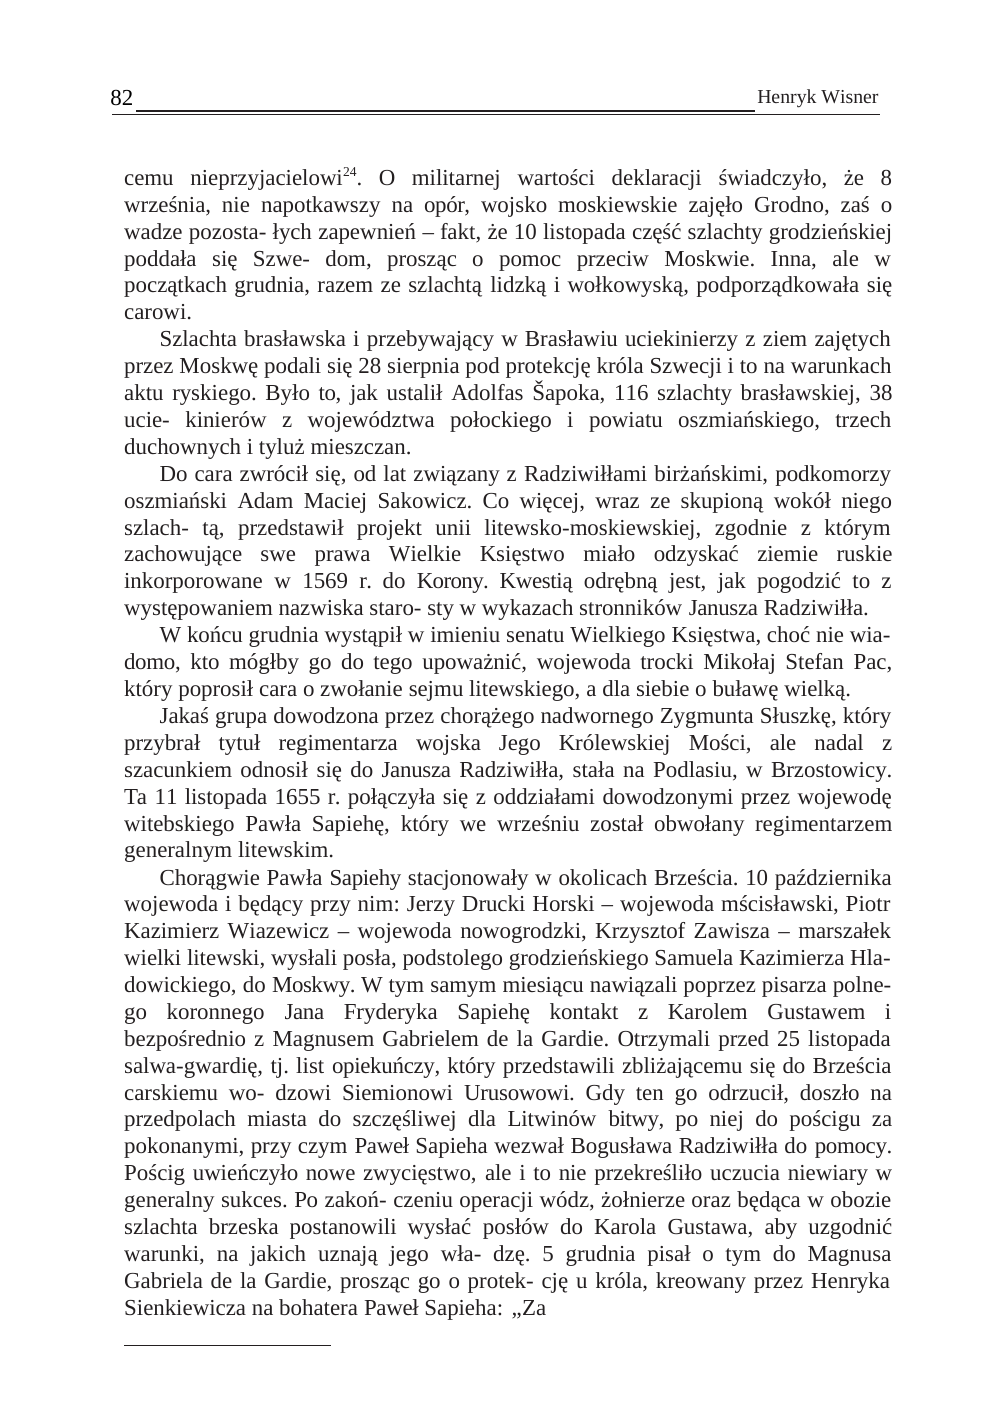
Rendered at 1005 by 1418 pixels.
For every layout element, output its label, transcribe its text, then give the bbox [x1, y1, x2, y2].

text cemu nieprzyjacielowi24. O militarnej wartości deklaracji świadczyło, że 8 września, nie napotkawszy na opór, wojsko moskiewskie zajęło Grodno, zaś o wadze pozosta- łych zapewnień – fakt, że 10 listopada część szlachty grodzieńskiej poddała się Szwe- dom, prosząc o pomoc przeciw Moskwie. Inna, ale w początkach grudnia, razem ze szlachtą lidzką i wołkowyską, podporządkowała się carowi. [124, 164, 892, 325]
text Szlachta brasławska i przebywający w Brasławiu uciekinierzy z ziem zajętych przez Moskwę podali się 28 sierpnia pod protekcję króla Szwecji i to na warunkach aktu ryskiego. Było to, jak ustalił Adolfas Šapoka, 116 szlachty brasławskiej, 38 ucie- kinierów z województwa połockiego i powiatu oszmiańskiego, trzech duchownych i tyluż mieszczan. [124, 325, 892, 459]
text W końcu grudnia wystąpił w imieniu senatu Wielkiego Księstwa, choć nie wia- domo, kto mógłby go do tego upoważnić, wojewoda trocki Mikołaj Stefan Pac, który poprosił cara o zwołanie sejmu litewskiego, a dla siebie o buławę wielką. [124, 621, 892, 701]
text Do cara zwrócił się, od lat związany z Radziwiłłami birżańskimi, podkomorzy oszmiański Adam Maciej Sakowicz. Co więcej, wraz ze skupioną wokół niego szlach- tą, przedstawił projekt unii litewsko-moskiewskiej, zgodnie z którym zachowujące swe prawa Wielkie Księstwo miało odzyskać ziemie ruskie inkorporowane w 1569 r. do Korony. Kwestią odrębną jest, jak pogodzić to z występowaniem nazwiska staro- sty w wykazach stronników Janusza Radziwiłła. [124, 460, 892, 621]
text Jakaś grupa dowodzona przez chorążego nadwornego Zygmunta Słuszkę, który przybrał tytuł regimentarza wojska Jego Królewskiej Mości, ale nadal z szacunkiem odnosił się do Janusza Radziwiłła, stała na Podlasiu, w Brzostowicy. Ta 11 listopada 1655 r. połączyła się z oddziałami dowodzonymi przez wojewodę witebskiego Pawła Sapiehę, który we wrześniu został obwołany regimentarzem generalnym litewskim. [124, 702, 892, 863]
text Chorągwie Pawła Sapiehy stacjonowały w okolicach Brześcia. 10 października wojewoda i będący przy nim: Jerzy Drucki Horski – wojewoda mścisławski, Piotr Kazimierz Wiazewicz – wojewoda nowogrodzki, Krzysztof Zawisza – marszałek wielki litewski, wysłali posła, podstolego grodzieńskiego Samuela Kazimierza Hla- dowickiego, do Moskwy. W tym samym miesiącu nawiązali poprzez pisarza polne- go koronnego Jana Fryderyka Sapiehę kontakt z Karolem Gustawem i bezpośrednio z Magnusem Gabrielem de la Gardie. Otrzymali przed 25 listopada salwa-gwardię, tj. list opiekuńczy, który przedstawili zbliżającemu się do Brześcia carskiemu wo- dzowi Siemionowi Urusowowi. Gdy ten go odrzucił, doszło na przedpolach miasta do szczęśliwej dla Litwinów bitwy, po niej do pościgu za pokonanymi, przy czym Paweł Sapieha wezwał Bogusława Radziwiłła do pomocy. Pościg uwieńczyło nowe zwycięstwo, ale i to nie przekreśliło uczucia niewiary w generalny sukces. Po zakoń- czeniu operacji wódz, żołnierze oraz będąca w obozie szlachta brzeska postanowili wysłać posłów do Karola Gustawa, aby uzgodnić warunki, na jakich uznają jego wła- dzę. 5 grudnia pisał o tym do Magnusa Gabriela de la Gardie, prosząc go o protek- cję u króla, kreowany przez Henryka Sienkiewicza na bohatera Paweł Sapieha: „Za [124, 863, 892, 1320]
